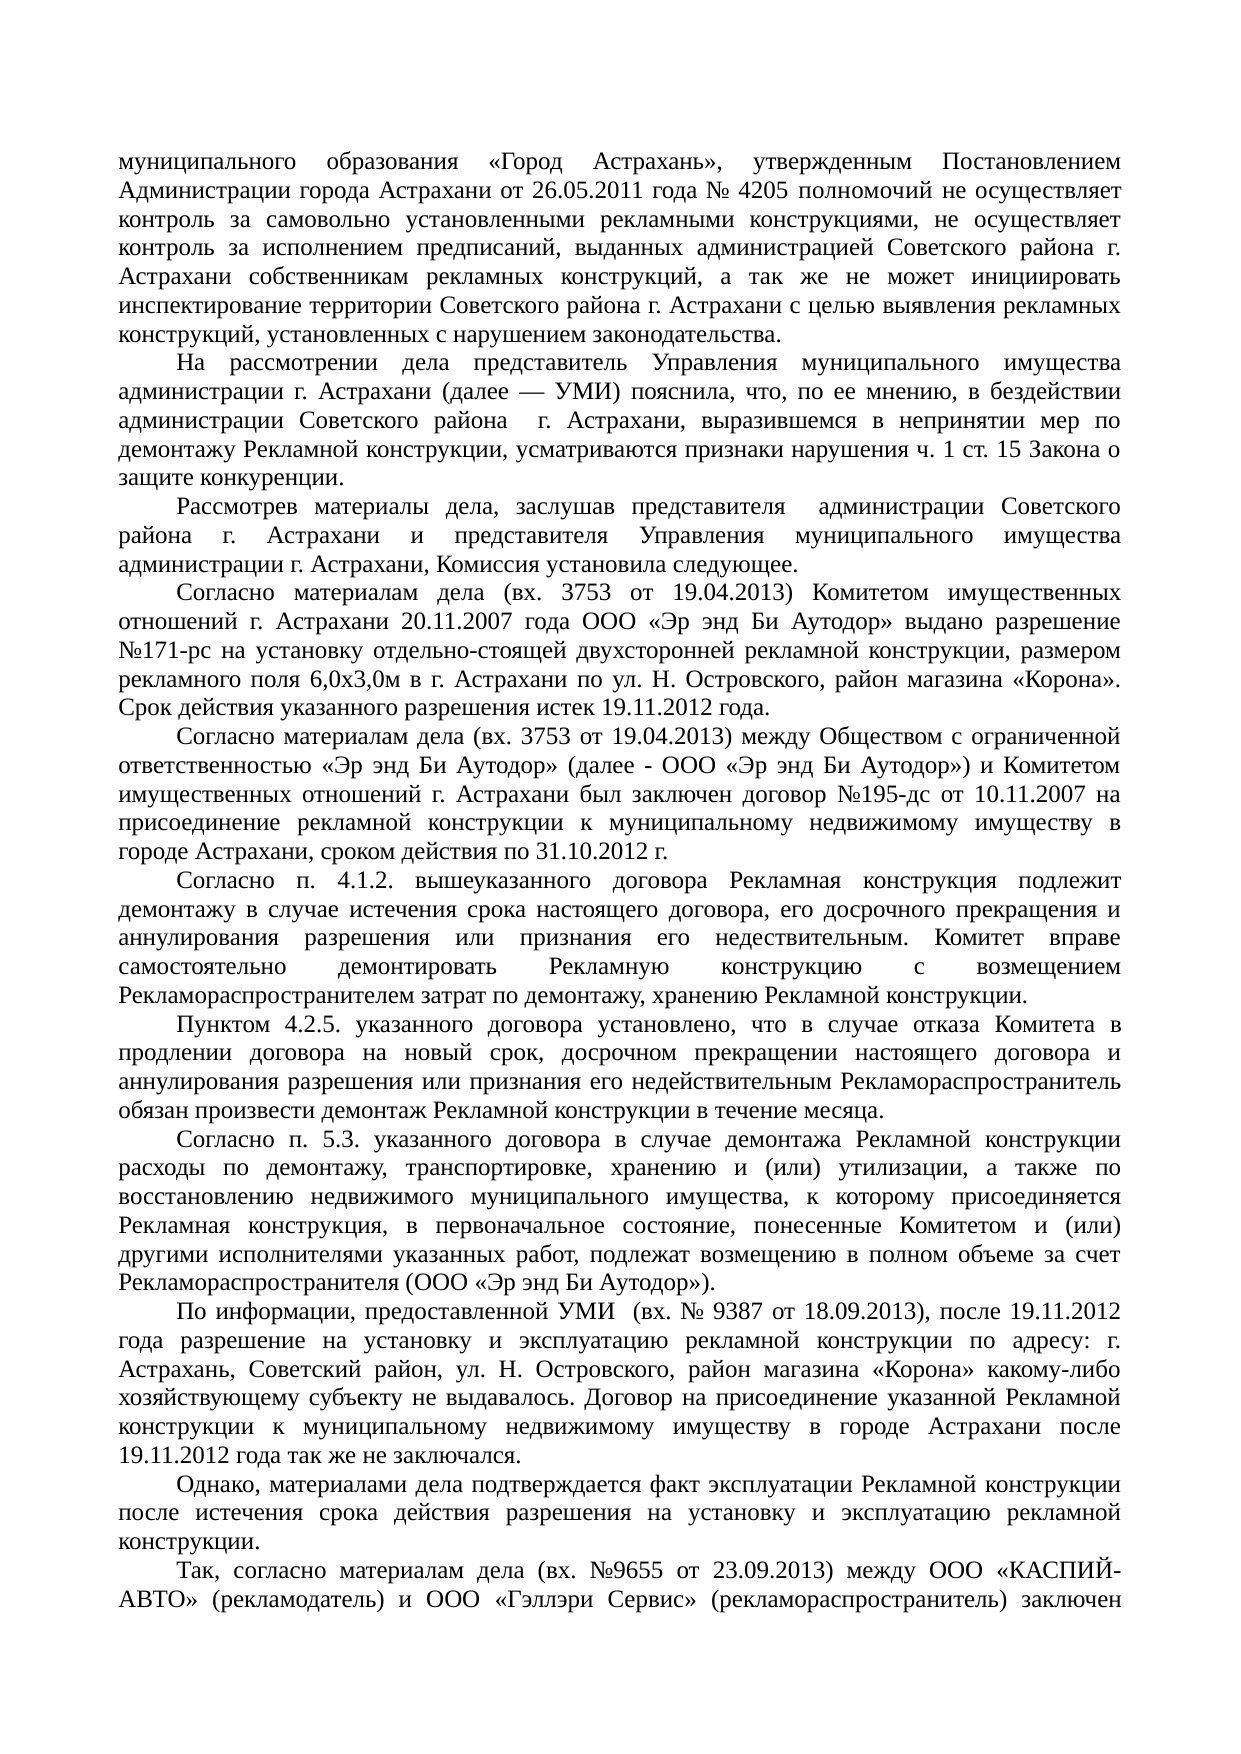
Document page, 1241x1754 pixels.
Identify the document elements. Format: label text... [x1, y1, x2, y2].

text Согласно п. 4.1.2. вышеуказанного договора Рекламная конструкция подлежит демонтажу в случае истечения срока настоящего договора, его досрочного прекращения и аннулирования разрешения или признания его недествительным. Комитет вправе самостоятельно демонтировать Рекламную конструкцию с возмещением Рекламораспространителем затрат по демонтажу, хранению Рекламной конструкции. [118, 865, 1122, 1009]
text На рассмотрении дела представитель Управления муниципального имущества администрации г. Астрахани (далее — УМИ) пояснила, что, по ее мнению, в бездействии администрации Советского района г. Астрахани, выразившемся в непринятии мер по демонтажу Рекламной конструкции, усматриваются признаки нарушения ч. 1 ст. 15 Закона о защите конкуренции. [118, 347, 1122, 491]
text Однако, материалами дела подтверждается факт эксплуатации Рекламной конструкции после истечения срока действия разрешения на установку и эксплуатацию рекламной конструкции. [118, 1469, 1122, 1555]
text муниципального образования «Город Астрахань», утвержденным Постановлением Администрации города Астрахани от 26.05.2011 года № 4205 полномочий не осуществляет контроль за самовольно установленными рекламными конструкциями, не осуществляет контроль за исполнением предписаний, выданных администрацией Советского района г. Астрахани собственникам рекламных конструкций, а так же не может инициировать инспектирование территории Советского района г. Астрахани с целью выявления рекламных конструкций, установленных с нарушением законодательства. [118, 146, 1122, 347]
text Пунктом 4.2.5. указанного договора установлено, что в случае отказа Комитета в продлении договора на новый срок, досрочном прекращении настоящего договора и аннулирования разрешения или признания его недействительным Рекламораспространитель обязан произвести демонтаж Рекламной конструкции в течение месяца. [118, 1009, 1122, 1124]
text Так, согласно материалам дела (вх. №9655 от 23.09.2013) между ООО «КАСПИЙ-АВТО» (рекламодатель) и ООО «Гэллэри Сервис» (рекламораспространитель) заключен [118, 1555, 1122, 1612]
text Согласно материалам дела (вх. 3753 от 19.04.2013) Комитетом имущественных отношений г. Астрахани 20.11.2007 года ООО «Эр энд Би Аутодор» выдано разрешение №171-рс на установку отдельно-стоящей двухсторонней рекламной конструкции, размером рекламного поля 6,0х3,0м в г. Астрахани по ул. Н. Островского, район магазина «Корона». Срок действия указанного разрешения истек 19.11.2012 года. [118, 577, 1122, 721]
text Согласно материалам дела (вх. 3753 от 19.04.2013) между Обществом с ограниченной ответственностью «Эр энд Би Аутодор» (далее - ООО «Эр энд Би Аутодор») и Комитетом имущественных отношений г. Астрахани был заключен договор №195-дс от 10.11.2007 на присоединение рекламной конструкции к муниципальному недвижимому имуществу в городе Астрахани, сроком действия по 31.10.2012 г. [118, 721, 1122, 865]
text Согласно п. 5.3. указанного договора в случае демонтажа Рекламной конструкции расходы по демонтажу, транспортировке, хранению и (или) утилизации, а также по восстановлению недвижимого муниципального имущества, к которому присоединяется Рекламная конструкция, в первоначальное состояние, понесенные Комитетом и (или) другими исполнителями указанных работ, подлежат возмещению в полном объеме за счет Рекламораспространителя (ООО «Эр энд Би Аутодор»). [118, 1124, 1122, 1296]
text По информации, предоставленной УМИ (вх. № 9387 от 18.09.2013), после 19.11.2012 года разрешение на установку и эксплуатацию рекламной конструкции по адресу: г. Астрахань, Советский район, ул. Н. Островского, район магазина «Корона» какому-либо хозяйствующему субъекту не выдавалось. Договор на присоединение указанной Рекламной конструкции к муниципальному недвижимому имуществу в городе Астрахани после 19.11.2012 года так же не заключался. [118, 1296, 1122, 1469]
text Рассмотрев материалы дела, заслушав представителя администрации Советского района г. Астрахани и представителя Управления муниципального имущества администрации г. Астрахани, Комиссия установила следующее. [118, 491, 1122, 577]
